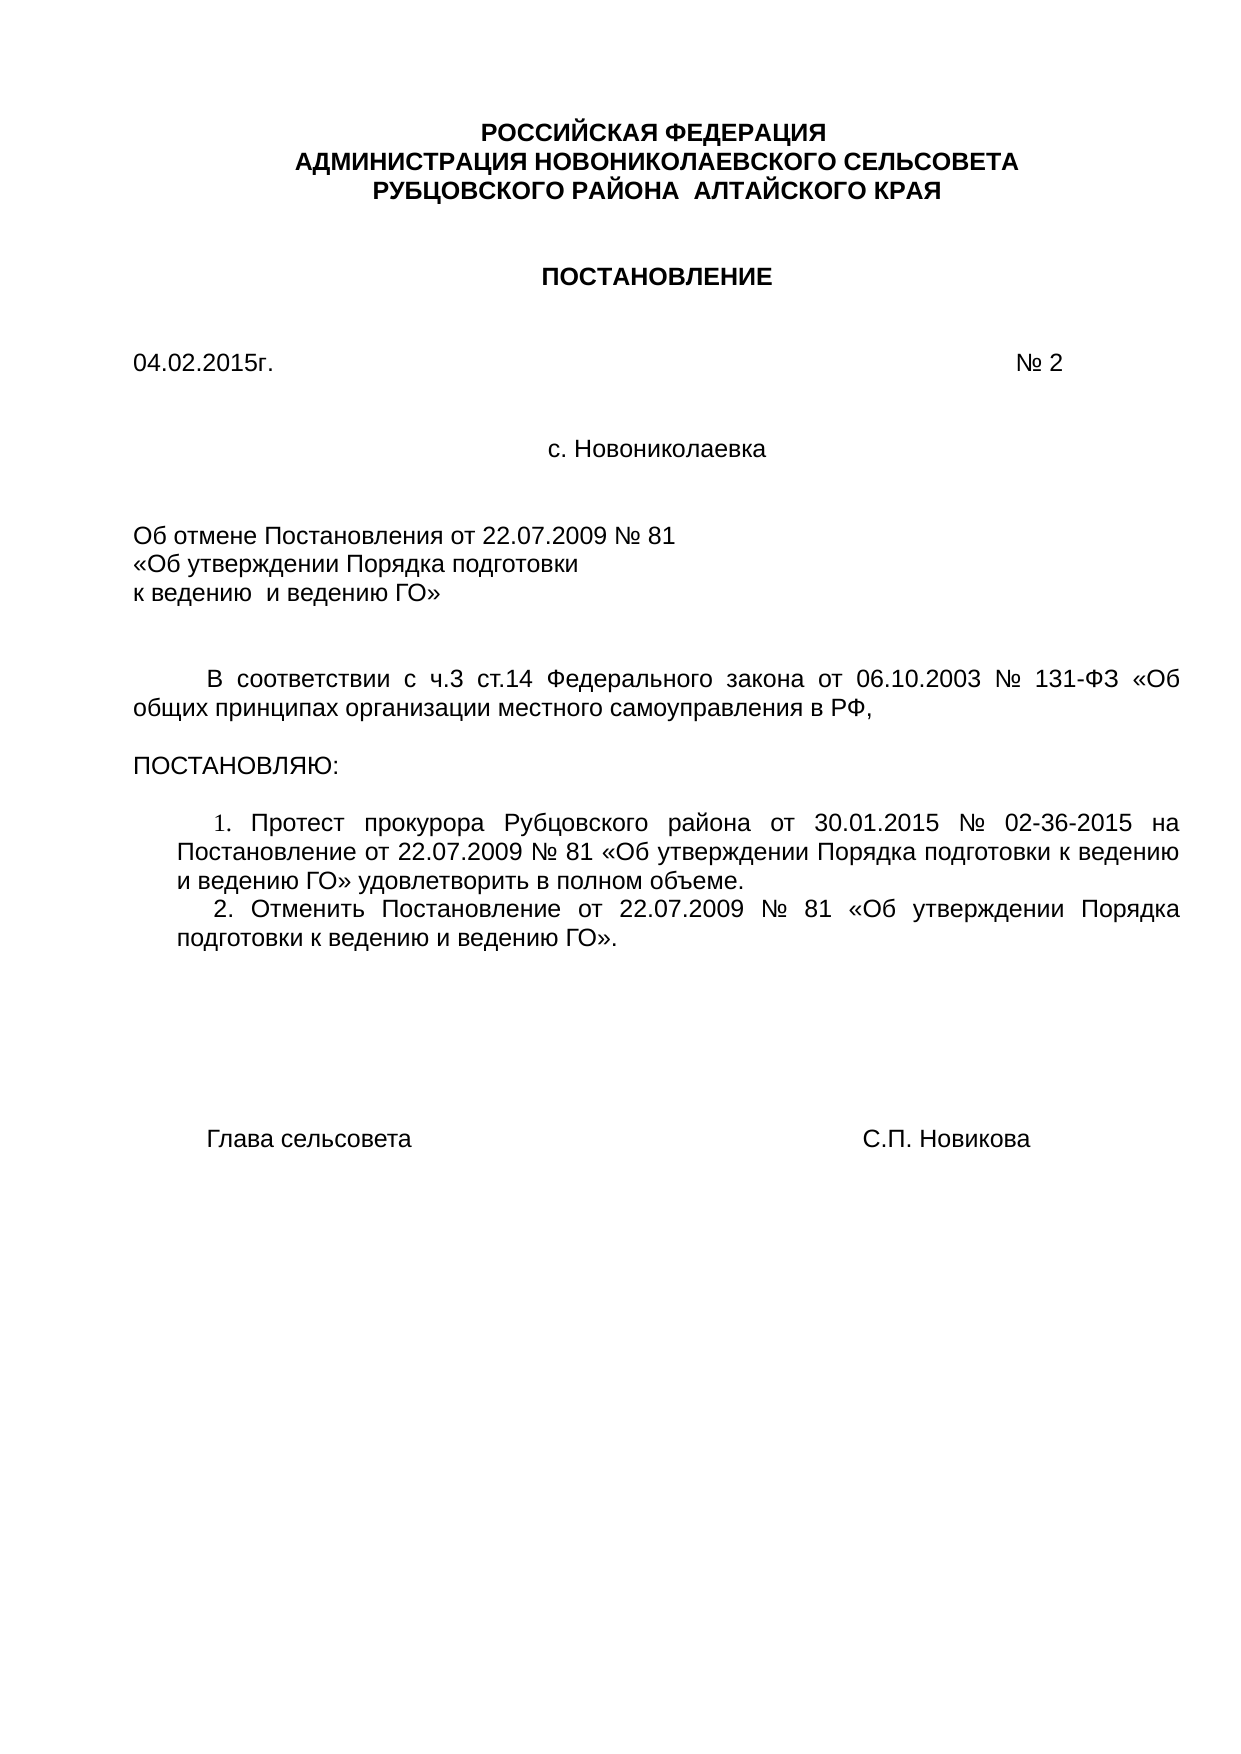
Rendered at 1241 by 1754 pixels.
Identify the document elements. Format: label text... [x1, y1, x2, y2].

text АДМИНИСТРАЦИЯ НОВОНИКОЛАЕВСКОГО СЕЛЬСОВЕТА [133, 147, 1181, 176]
text к ведению и ведению ГО» [133, 578, 1181, 607]
text ПОСТАНОВЛЕНИЕ [133, 262, 1181, 291]
text Глава сельсовета С.П. Новикова [133, 1124, 1181, 1153]
text РУБЦОВСКОГО РАЙОНА АЛТАЙСКОГО КРАЯ [133, 176, 1181, 204]
text 04.02.2015г. № 2 [133, 348, 1181, 377]
text «Об утверждении Порядка подготовки [133, 549, 1181, 578]
text РОССИЙСКАЯ ФЕДЕРАЦИЯ [133, 118, 1181, 147]
text Об отмене Постановления от 22.07.2009 № 81 [133, 521, 1181, 549]
list Протест прокурора Рубцовского района от 30.01.2015 № 02-36-2015 на Постановление от 22.07.2009 № 81 «Об утверждении Порядка подготовки к ведению и ведению ГО» удовлетворить в полном объеме. [139, 808, 1181, 894]
text ПОСТАНОВЛЯЮ: [133, 751, 1181, 779]
list Отменить Постановление от 22.07.2009 № 81 «Об утверждении Порядка подготовки к ведению и ведению ГО». [139, 894, 1181, 952]
text В соответствии с ч.3 ст.14 Федерального закона от 06.10.2003 № 131-ФЗ «Об общих принципах организации местного самоуправления в РФ, [133, 664, 1181, 722]
text с. Новониколаевка [133, 434, 1181, 463]
